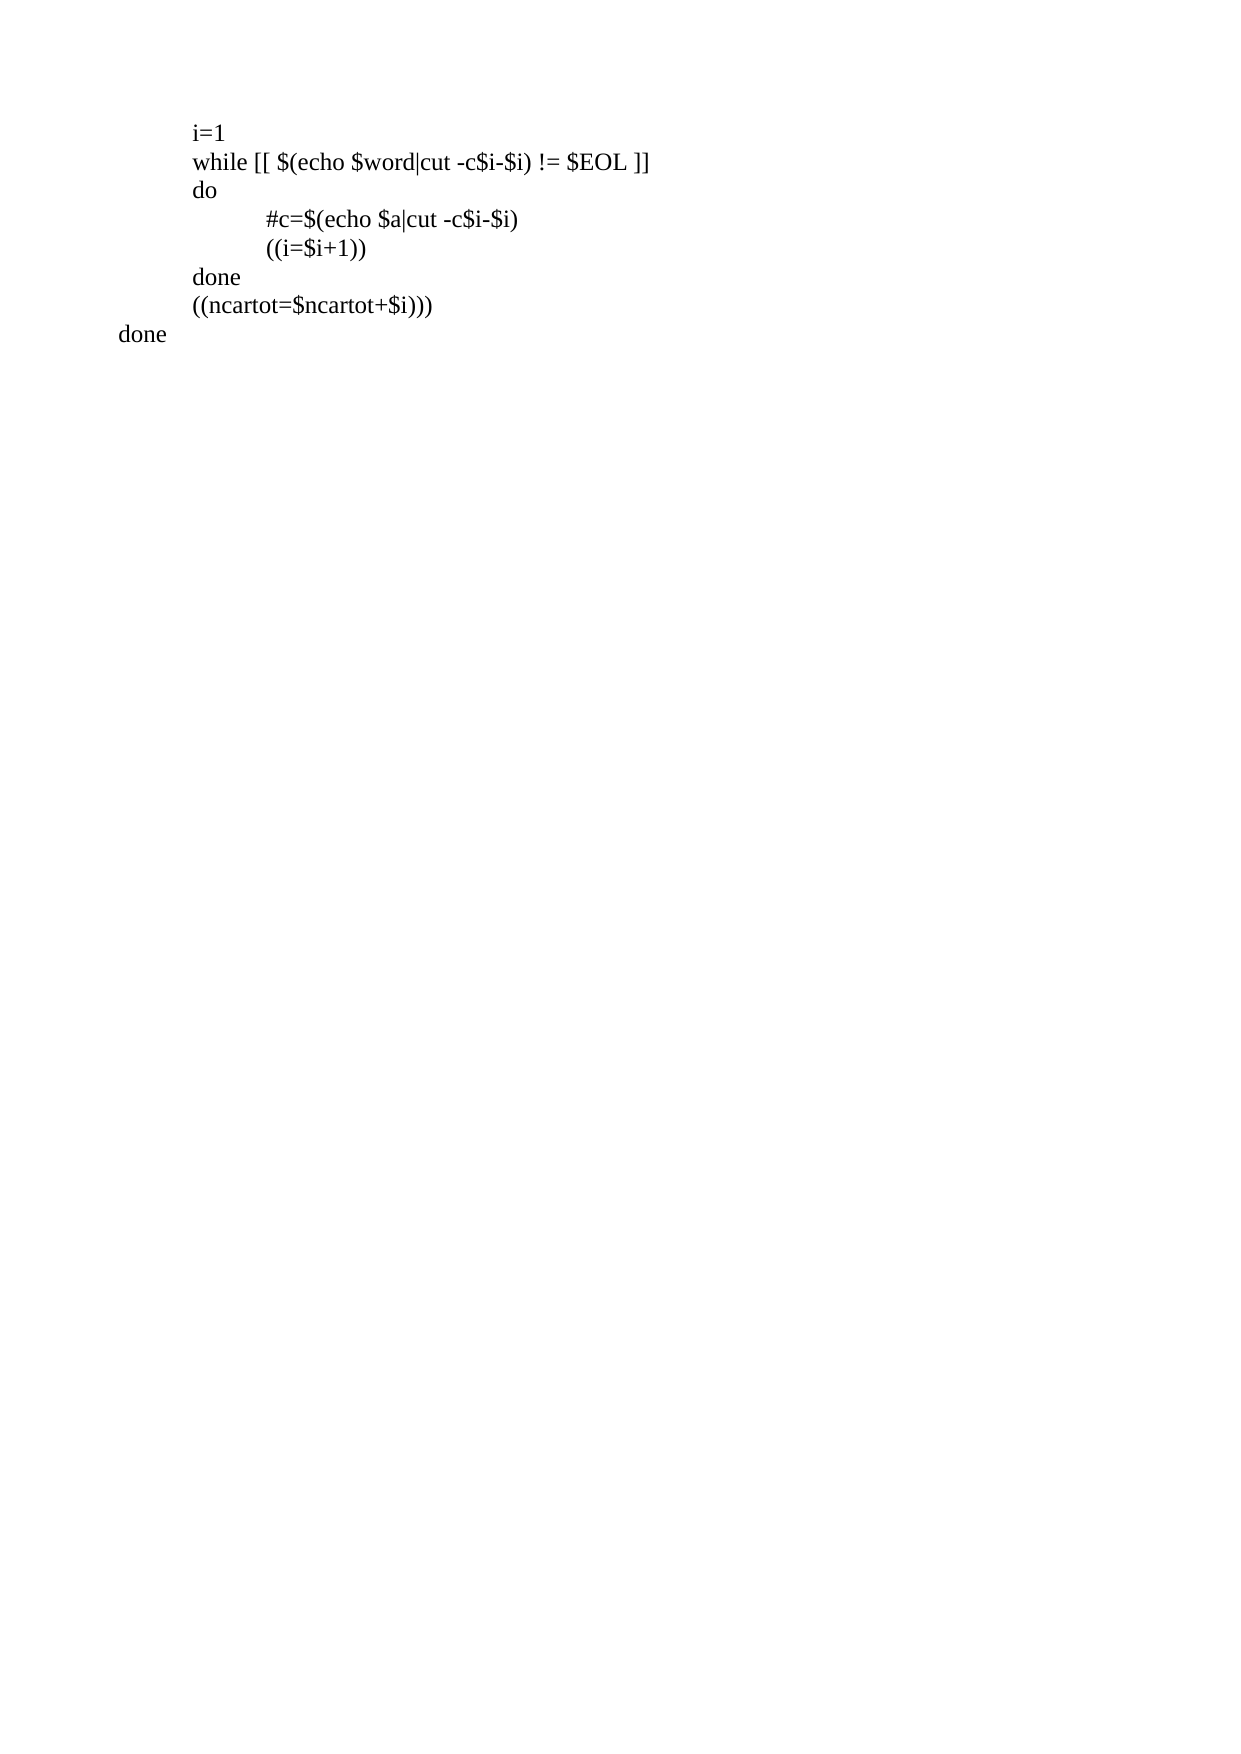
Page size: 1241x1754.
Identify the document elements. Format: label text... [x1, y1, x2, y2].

text do [118, 176, 1122, 204]
text ((ncartot=$ncartot+$i))) [118, 291, 1122, 319]
text while [[ $(echo $word|cut -c$i-$i) != $EOL ]] [118, 147, 1122, 176]
text #c=$(echo $a|cut -c$i-$i) [118, 204, 1122, 233]
text i=1 [118, 118, 1122, 147]
text ((i=$i+1)) [118, 233, 1122, 262]
text done [118, 319, 1122, 348]
text done [118, 262, 1122, 291]
